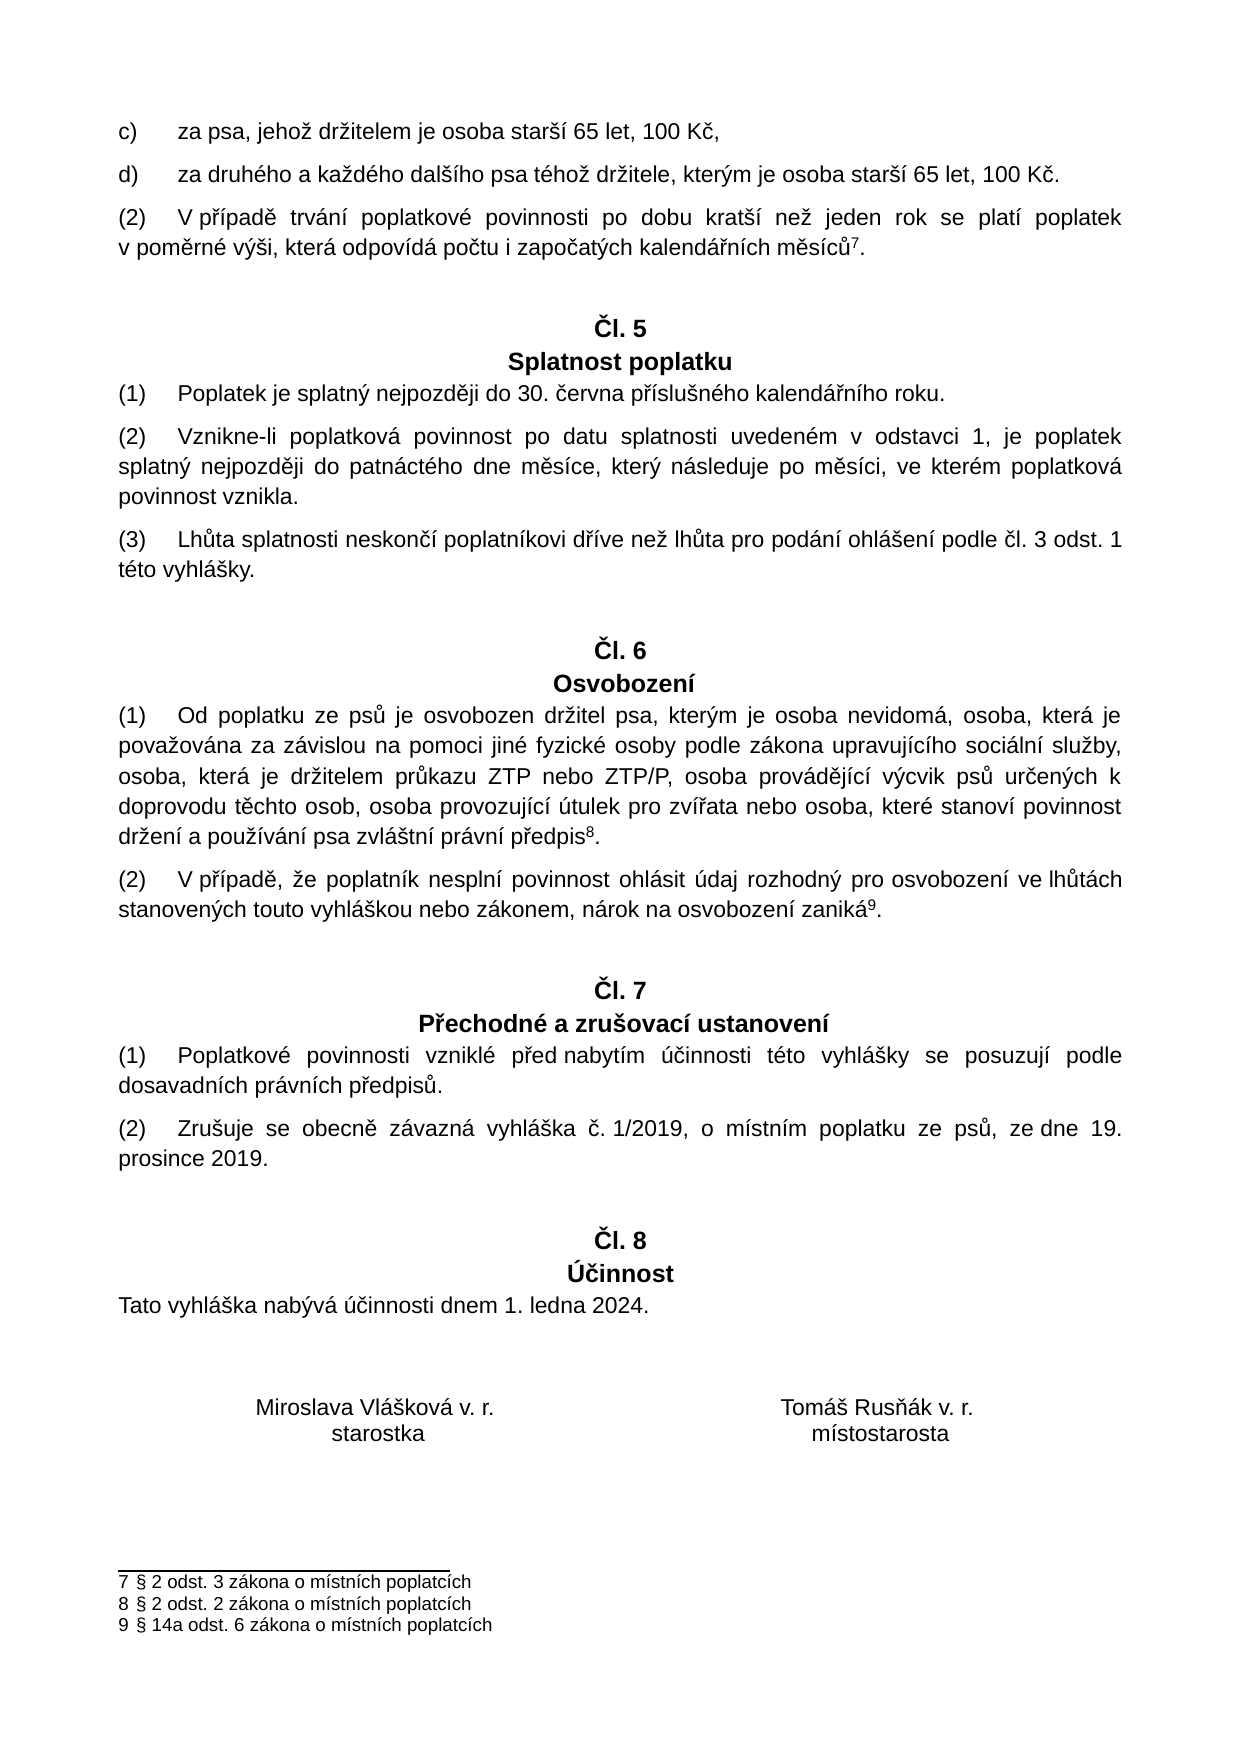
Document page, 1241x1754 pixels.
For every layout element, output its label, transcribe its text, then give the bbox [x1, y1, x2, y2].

list V případě, že poplatník nesplní povinnost ohlásit údaj rozhodný pro osvobození ve lhůtách stanovených touto vyhláškou nebo zákonem, nárok na osvobození zaniká. [118, 866, 1122, 922]
text Tato vyhláška nabývá účinnosti dnem 1. ledna 2024. [118, 1292, 1122, 1318]
table_header Tomáš Rusňák v. r. místostarosta [626, 1334, 1128, 1452]
list Poplatkové povinnosti vzniklé před nabytím účinnosti této vyhlášky se posuzují podle dosavadních právních předpisů. [118, 1042, 1122, 1099]
list V případě trvání poplatkové povinnosti po dobu kratší než jeden rok se platí poplatek v poměrné výši, která odpovídá počtu i započatých kalendářních měsíců. [118, 203, 1122, 260]
subtitle Čl. 5 Splatnost poplatku [118, 314, 1122, 376]
list § 14a odst. 6 zákona o místních poplatcích [118, 1614, 1122, 1635]
subtitle Čl. 6 Osvobození [118, 636, 1122, 698]
list Lhůta splatnosti neskončí poplatníkovi dříve než lhůta pro podání ohlášení podle čl. 3 odst. 1 této vyhlášky. [118, 526, 1122, 582]
list Zrušuje se obecně závazná vyhláška č. 1/2019, o místním poplatku ze psů, ze dne 19. prosince 2019. [118, 1115, 1122, 1172]
list Od poplatku ze psů je osvobozen držitel psa, kterým je osoba nevidomá, osoba, která je považována za závislou na pomoci jiné fyzické osoby podle zákona upravujícího sociální služby, osoba, která je držitelem průkazu ZTP nebo ZTP/P, osoba provádějící výcvik psů určených k doprovodu těchto osob, osoba provozující útulek pro zvířata nebo osoba, které stanoví povinnost držení a používání psa zvláštní právní předpis. [118, 702, 1122, 849]
table_header Miroslava Vlášková v. r. starostka [124, 1334, 626, 1452]
list Vznikne-li poplatková povinnost po datu splatnosti uvedeném v odstavci 1, je poplatek splatný nejpozději do patnáctého dne měsíce, který následuje po měsíci, ve kterém poplatková povinnost vznikla. [118, 423, 1122, 509]
list § 2 odst. 2 zákona o místních poplatcích [118, 1592, 1122, 1614]
subtitle Čl. 7 Přechodné a zrušovací ustanovení [118, 976, 1122, 1038]
list za druhého a každého dalšího psa téhož držitele, kterým je osoba starší 65 let, 100 Kč. [118, 161, 1122, 187]
list § 2 odst. 3 zákona o místních poplatcích [118, 1571, 1122, 1592]
list Poplatek je splatný nejpozději do 30. června příslušného kalendářního roku. [118, 380, 1122, 406]
list za psa, jehož držitelem je osoba starší 65 let, 100 Kč, [118, 118, 1122, 144]
subtitle Čl. 8 Účinnost [118, 1226, 1122, 1287]
